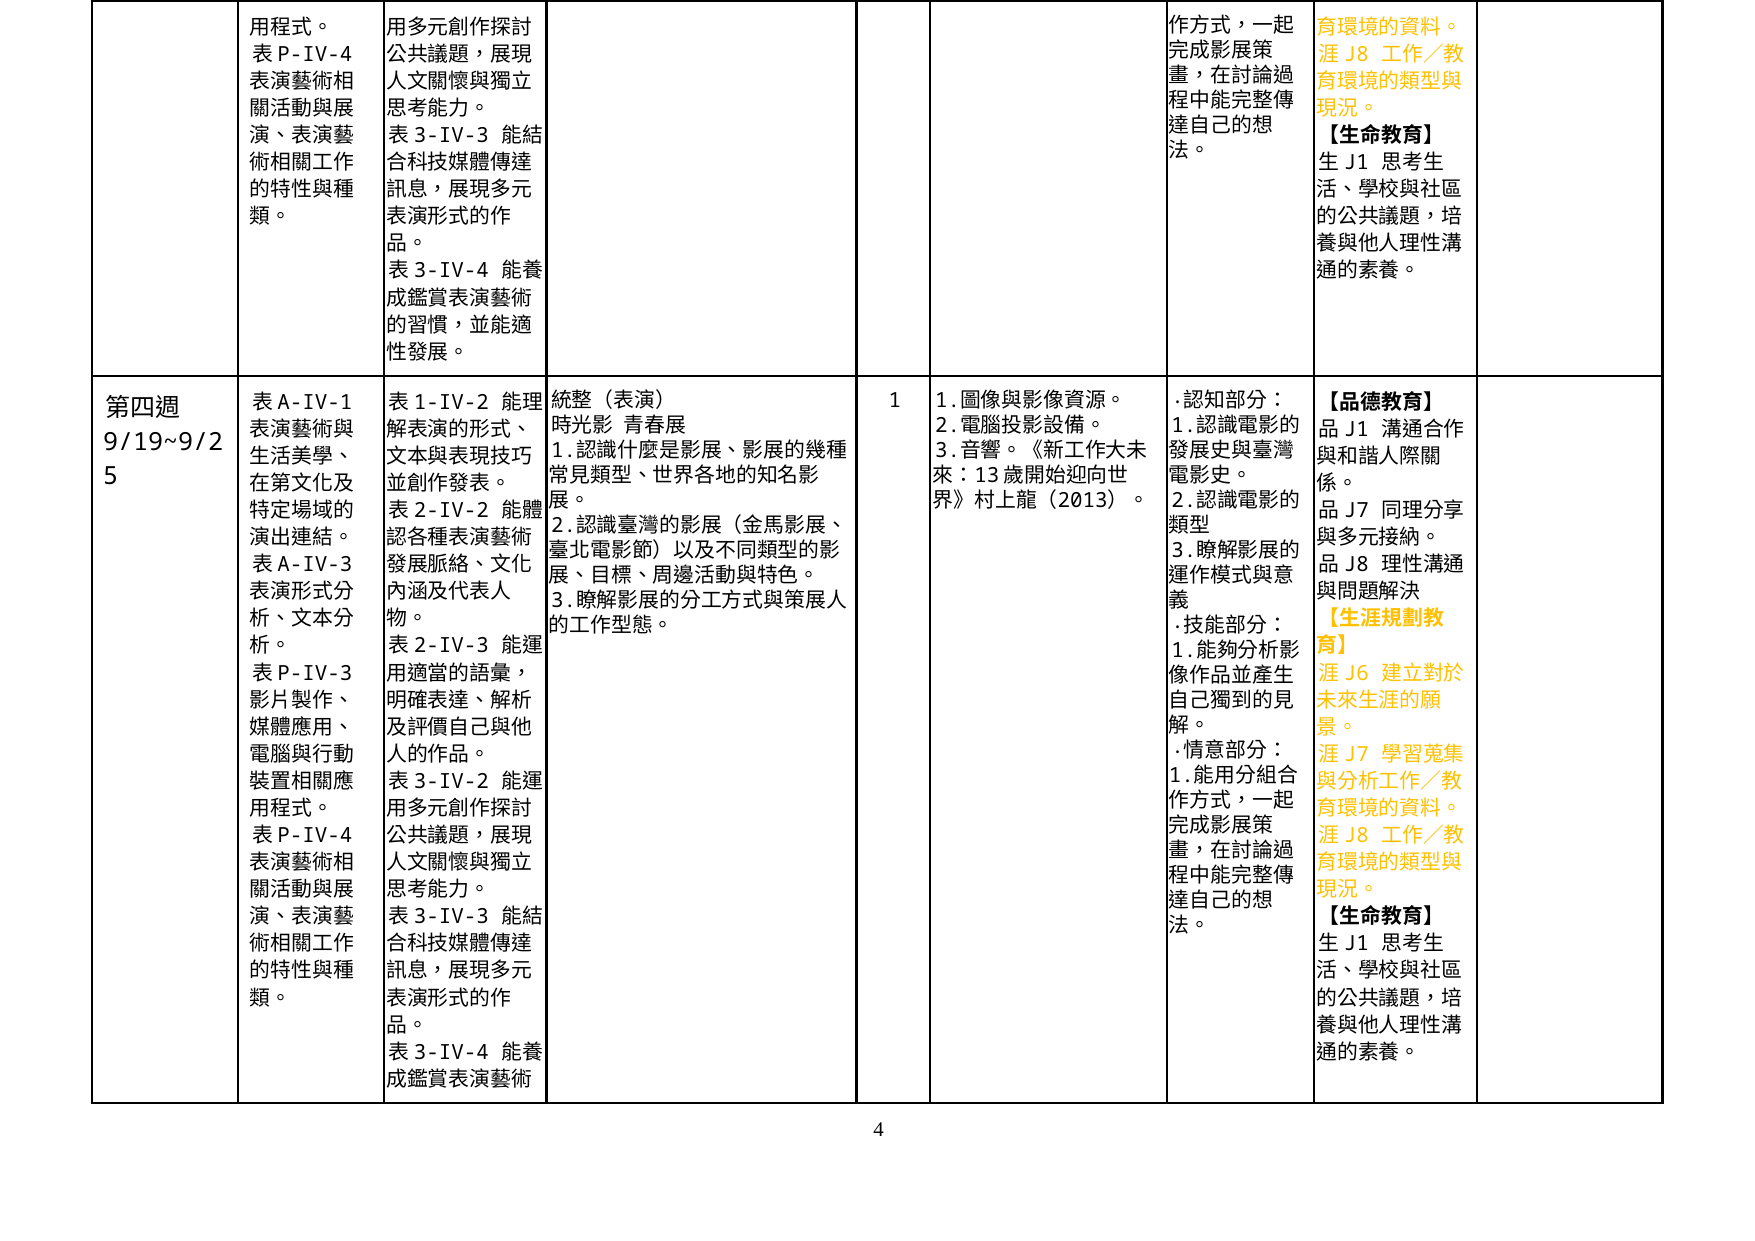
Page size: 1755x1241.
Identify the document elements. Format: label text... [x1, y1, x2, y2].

table_cell 統整（表演） 時光影 青春展 1.認識什麼是影展、影展的幾種常見類型、世界各地的知名影展。 2.認識臺灣的影展（金馬影展、臺北電影節）以及不同類型的影展、目標、周邊活動與特色。 3.瞭解影展的分工方式與策展人的工作型態。 [548, 377, 855, 1102]
table_cell 作方式，一起完成影展策畫，在討論過程中能完整傳達自己的想法。 [1168, 2, 1313, 375]
table_cell 1.圖像與影像資源。 2.電腦投影設備。 3.音響。《新工作大未來：13歲開始迎向世界》村上龍（2013）。 [931, 377, 1166, 1102]
table_cell [93, 2, 237, 375]
table_cell ‧認知部分： 1.認識電影的發展史與臺灣電影史。 2.認識電影的類型 3.瞭解影展的運作模式與意義 ‧技能部分： 1.能夠分析影像作品並產生自己獨到的見解。 ‧情意部分：1.能用分組合作方式，一起完成影展策畫，在討論過程中能完整傳達自己的想法。 [1168, 377, 1313, 1102]
table_cell 育環境的資料。 涯J8 工作／教育環境的類型與現況。 【生命教育】 生J1 思考生活、學校與社區的公共議題，培養與他人理性溝通的素養。 [1315, 2, 1476, 375]
table_cell 用多元創作探討公共議題，展現人文關懷與獨立思考能力。 表3-IV-3 能結合科技媒體傳達訊息，展現多元表演形式的作品。 表3-IV-4 能養成鑑賞表演藝術的習慣，並能適性發展。 [385, 2, 545, 375]
table_cell 第四週9/19~9/25 [93, 377, 237, 1102]
table_cell [1478, 377, 1661, 1102]
table_cell 表A-IV-1 表演藝術與生活美學、在第文化及特定場域的演出連結。 表A-IV-3 表演形式分析、文本分析。 表P-IV-3 影片製作、媒體應用、電腦與行動裝置相關應用程式。 表P-IV-4 表演藝術相關活動與展演、表演藝術相關工作的特性與種類。 [239, 377, 383, 1102]
table_cell 1 [858, 377, 929, 1102]
table_cell [1478, 2, 1661, 375]
table_cell 表1-IV-2 能理解表演的形式、文本與表現技巧並創作發表。 表2-IV-2 能體認各種表演藝術發展脈絡、文化內涵及代表人物。 表2-IV-3 能運用適當的語彙，明確表達、解析及評價自己與他人的作品。 表3-IV-2 能運用多元創作探討公共議題，展現人文關懷與獨立思考能力。 表3-IV-3 能結合科技媒體傳達訊息，展現多元表演形式的作品。 表3-IV-4 能養成鑑賞表演藝術 [385, 377, 545, 1102]
table_cell 用程式。 表P-IV-4 表演藝術相關活動與展演、表演藝術相關工作的特性與種類。 [239, 2, 383, 375]
table_cell [858, 2, 929, 375]
table_cell 【品德教育】 品J1 溝通合作與和諧人際關係。 品J7 同理分享與多元接納。 品J8 理性溝通與問題解決 【生涯規劃教育】 涯J6 建立對於未來生涯的願景。 涯J7 學習蒐集與分析工作／教育環境的資料。 涯J8 工作／教育環境的類型與現況。 【生命教育】 生J1 思考生活、學校與社區的公共議題，培養與他人理性溝通的素養。 [1315, 377, 1476, 1102]
table_cell [931, 2, 1166, 375]
table_cell [548, 2, 855, 375]
